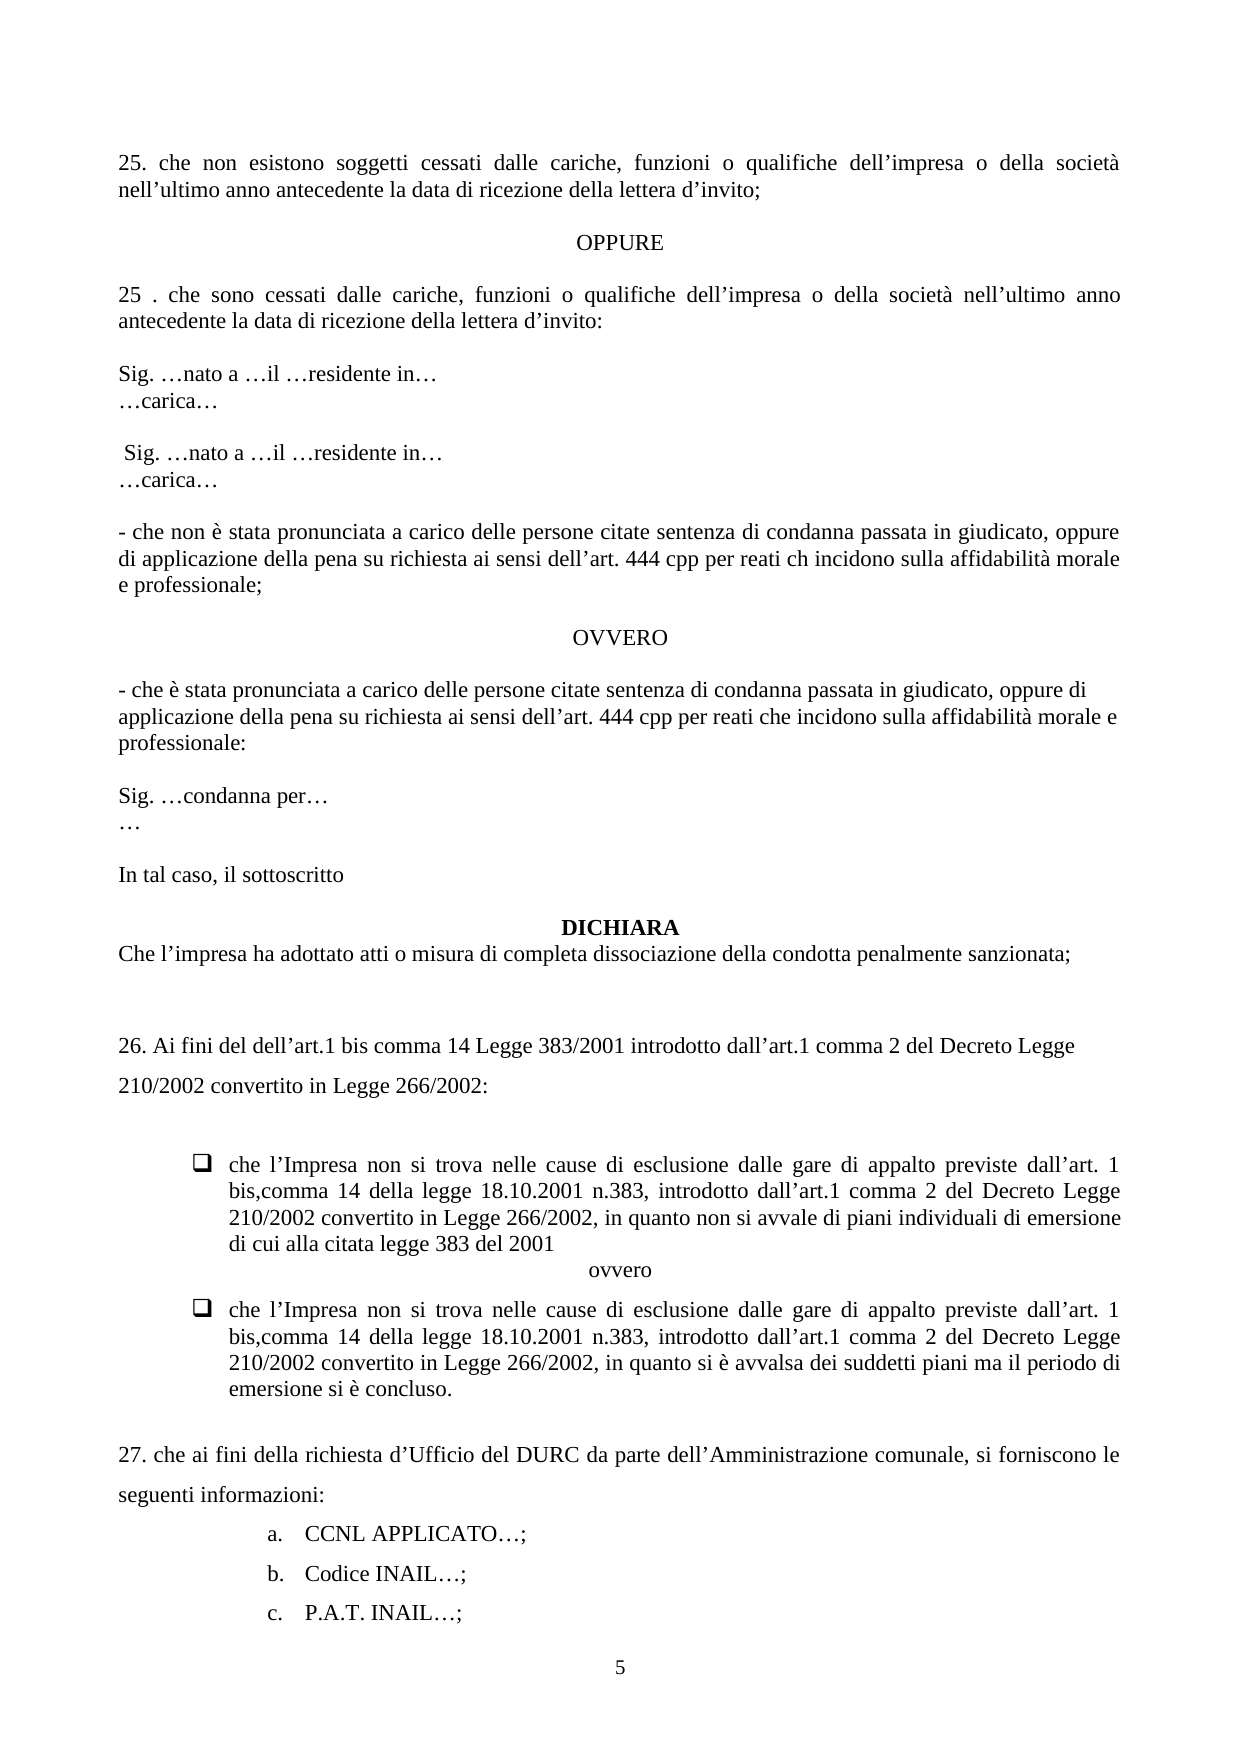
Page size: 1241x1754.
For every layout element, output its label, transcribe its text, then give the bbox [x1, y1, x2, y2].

text ovvero [118, 1257, 1122, 1283]
text Che l’impresa ha adottato atti o misura di completa dissociazione della condotta penalmente sanzionata; [118, 940, 1122, 966]
list che l’Impresa non si trova nelle cause di esclusione dalle gare di appalto previste dall’art. 1 bis,comma 14 della legge 18.10.2001 n.383, introdotto dall’art.1 comma 2 del Decreto Legge 210/2002 convertito in Legge 266/2002, in quanto si è avvalsa dei suddetti piani ma il periodo di emersione si è concluso. [191, 1296, 1122, 1402]
text - che non è stata pronunciata a carico delle persone citate sentenza di condanna passata in giudicato, oppure di applicazione della pena su richiesta ai sensi dell’art. 444 cpp per reati ch incidono sulla affidabilità morale e professionale; [118, 518, 1122, 597]
list CCNL APPLICATO…; [267, 1520, 1122, 1547]
list P.A.T. INAIL…; [267, 1599, 1122, 1626]
list che l’Impresa non si trova nelle cause di esclusione dalle gare di appalto previste dall’art. 1 bis,comma 14 della legge 18.10.2001 n.383, introdotto dall’art.1 comma 2 del Decreto Legge 210/2002 convertito in Legge 266/2002, in quanto non si avvale di piani individuali di emersione di cui alla citata legge 383 del 2001 [191, 1151, 1122, 1257]
text …carica… [118, 387, 1122, 413]
text OVVERO [118, 624, 1122, 650]
text 25. che non esistono soggetti cessati dalle cariche, funzioni o qualifiche dell’impresa o della società nell’ultimo anno antecedente la data di ricezione della lettera d’invito; [118, 149, 1122, 202]
text 27. che ai fini della richiesta d’Ufficio del DURC da parte dell’Amministrazione comunale, si forniscono le seguenti informazioni: [118, 1441, 1122, 1507]
text 26. Ai fini del dell’art.1 bis comma 14 Legge 383/2001 introdotto dall’art.1 comma 2 del Decreto Legge 210/2002 convertito in Legge 266/2002: [118, 1032, 1122, 1098]
text Sig. …nato a …il …residente in… [118, 439, 1122, 466]
text OPPURE [118, 228, 1122, 255]
text …carica… [118, 466, 1122, 492]
text DICHIARA [118, 914, 1122, 940]
text In tal caso, il sottoscritto [118, 861, 1122, 887]
text … [118, 808, 1122, 835]
text Sig. …condanna per… [118, 782, 1122, 808]
text 25 . che sono cessati dalle cariche, funzioni o qualifiche dell’impresa o della società nell’ultimo anno antecedente la data di ricezione della lettera d’invito: [118, 281, 1122, 334]
text Sig. …nato a …il …residente in… [118, 360, 1122, 387]
text - che è stata pronunciata a carico delle persone citate sentenza di condanna passata in giudicato, oppure di applicazione della pena su richiesta ai sensi dell’art. 444 cpp per reati che incidono sulla affidabilità morale e professionale: [118, 677, 1122, 756]
list Codice INAIL…; [267, 1560, 1122, 1586]
